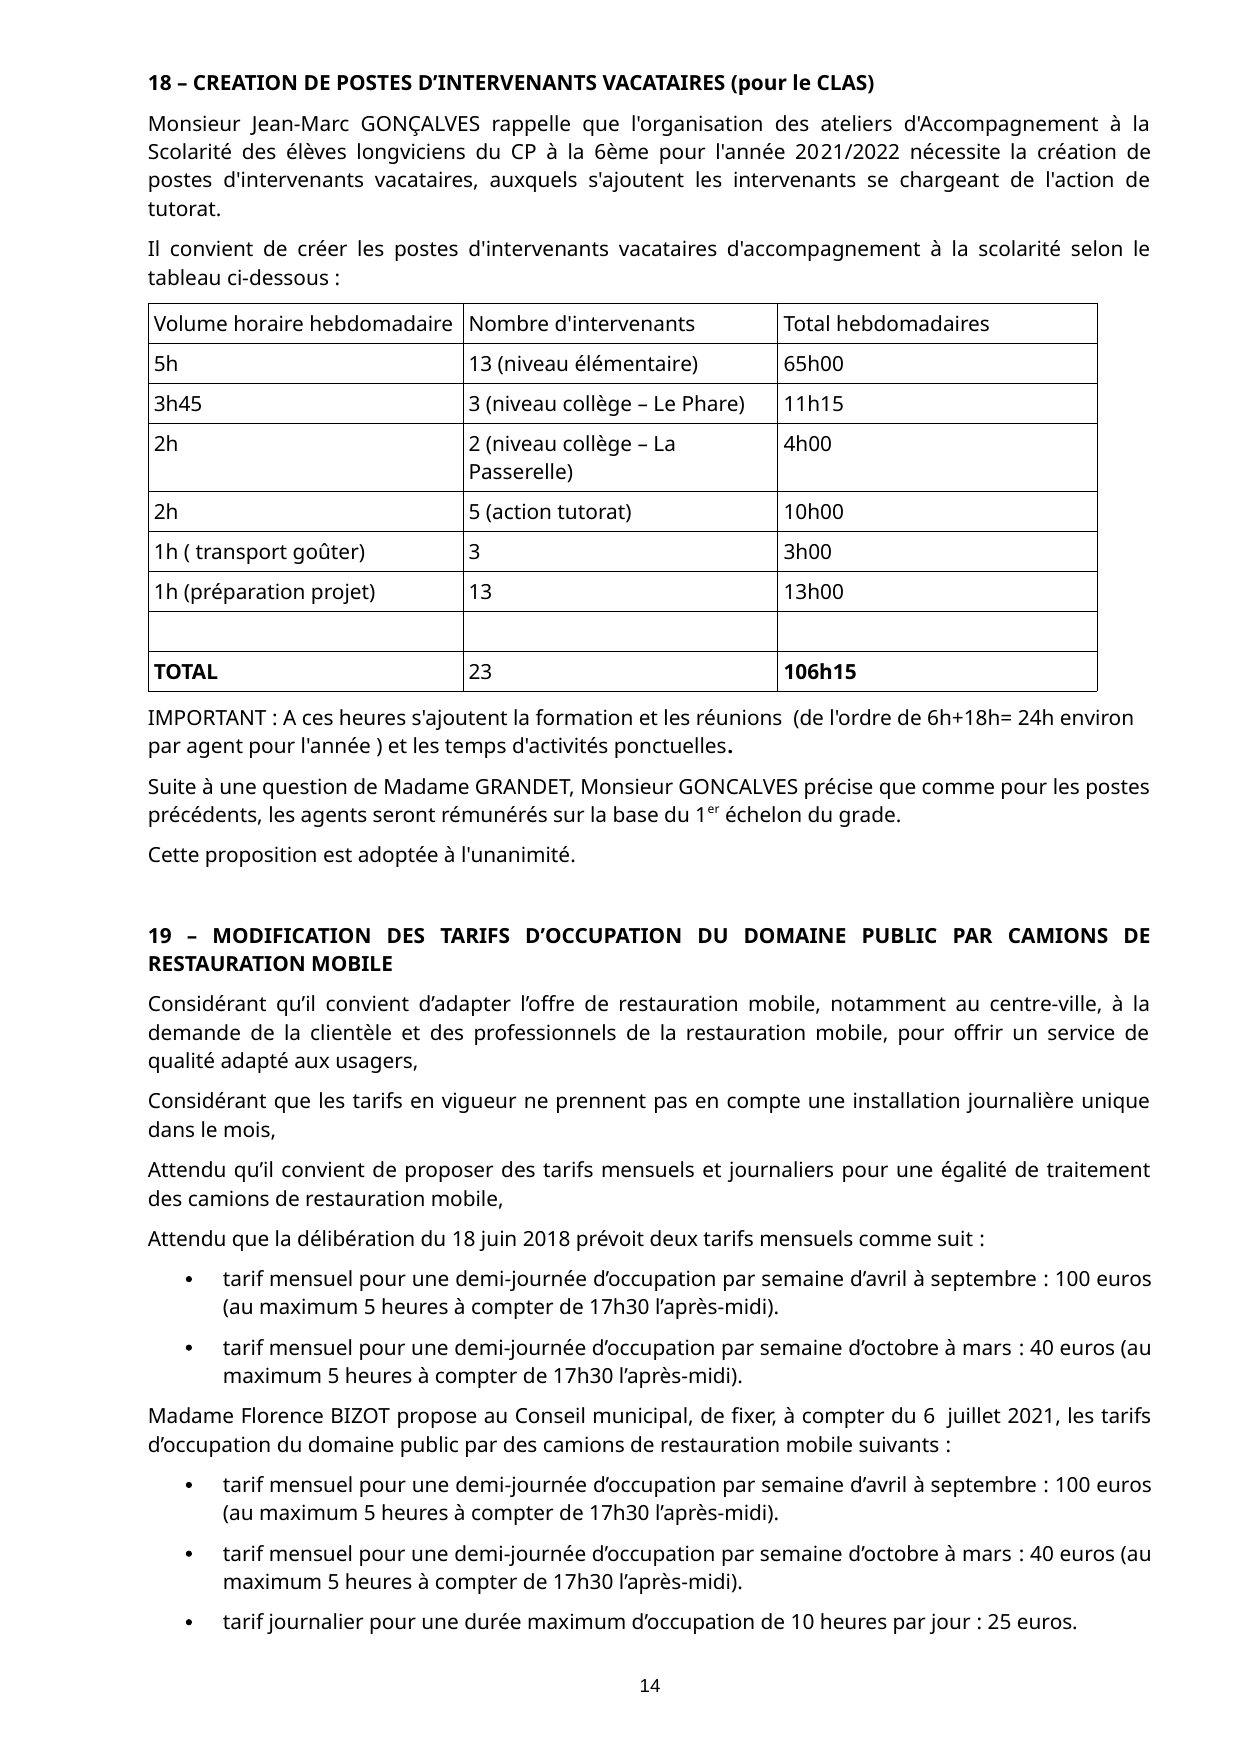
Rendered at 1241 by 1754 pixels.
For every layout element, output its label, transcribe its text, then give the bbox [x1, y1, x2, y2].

text Considérant que les tarifs en vigueur ne prennent pas en compte une installation journalière unique dans le mois, [148, 1087, 1152, 1143]
table_cell 23 [464, 652, 777, 691]
text 19 – MODIFICATION DES TARIFS D’OCCUPATION DU DOMAINE PUBLIC PAR CAMIONS DE RESTAURATION MOBILE [148, 921, 1152, 978]
table_cell 10h00 [778, 492, 1097, 531]
list tarif journalier pour une durée maximum d’occupation de 10 heures par jour : 25 euros. [185, 1607, 1152, 1636]
table_header Volume horaire hebdomadaire [149, 304, 463, 343]
list tarif mensuel pour une demi-journée d’occupation par semaine d’octobre à mars : 40 euros (au maximum 5 heures à compter de 17h30 l’après-midi). [185, 1539, 1152, 1596]
table_header Total hebdomadaires [778, 304, 1097, 343]
text Monsieur Jean-Marc GONÇALVES rappelle que l'organisation des ateliers d'Accompagnement à la Scolarité des élèves longviciens du CP à la 6ème pour l'année 2021/2022 nécessite la création de postes d'intervenants vacataires, auxquels s'ajoutent les intervenants se chargeant de l'action de tutorat. [148, 109, 1152, 222]
table_cell 2h [149, 492, 463, 531]
table_cell 3 [464, 532, 777, 571]
table_cell 2h [149, 424, 463, 491]
text Attendu qu’il convient de proposer des tarifs mensuels et journaliers pour une égalité de traitement des camions de restauration mobile, [148, 1155, 1152, 1212]
text Considérant qu’il convient d’adapter l’offre de restauration mobile, notamment au centre-ville, à la demande de la clientèle et des professionnels de la restauration mobile, pour offrir un service de qualité adapté aux usagers, [148, 989, 1152, 1075]
table_cell 5 (action tutorat) [464, 492, 777, 531]
list tarif mensuel pour une demi-journée d’occupation par semaine d’avril à septembre : 100 euros (au maximum 5 heures à compter de 17h30 l’après-midi). [185, 1470, 1152, 1527]
table_cell 4h00 [778, 424, 1097, 491]
text Madame Florence BIZOT propose au Conseil municipal, de fixer, à compter du 6 juillet 2021, les tarifs d’occupation du domaine public par des camions de restauration mobile suivants : [148, 1401, 1152, 1458]
text Suite à une question de Madame GRANDET, Monsieur GONCALVES précise que comme pour les postes précédents, les agents seront rémunérés sur la base du 1er échelon du grade. [148, 772, 1152, 829]
table_cell 13 [464, 572, 777, 611]
table_cell 1h ( transport goûter) [149, 532, 463, 571]
table_cell TOTAL [149, 652, 463, 691]
table_cell [778, 612, 1097, 651]
table_cell 3h45 [149, 384, 463, 423]
list tarif mensuel pour une demi-journée d’occupation par semaine d’octobre à mars : 40 euros (au maximum 5 heures à compter de 17h30 l’après-midi). [185, 1333, 1152, 1389]
table_cell 13h00 [778, 572, 1097, 611]
table_cell 2 (niveau collège – La Passerelle) [464, 424, 777, 491]
text Attendu que la délibération du 18 juin 2018 prévoit deux tarifs mensuels comme suit : [148, 1224, 1152, 1252]
table_cell 1h (préparation projet) [149, 572, 463, 611]
table_cell 3 (niveau collège – Le Phare) [464, 384, 777, 423]
table_cell 106h15 [778, 652, 1097, 691]
text 18 – CREATION DE POSTES D’INTERVENANTS VACATAIRES (pour le CLAS) [148, 68, 1152, 97]
table_header Nombre d'intervenants [464, 304, 777, 343]
list tarif mensuel pour une demi-journée d’occupation par semaine d’avril à septembre : 100 euros (au maximum 5 heures à compter de 17h30 l’après-midi). [185, 1264, 1152, 1321]
text IMPORTANT : A ces heures s'ajoutent la formation et les réunions (de l'ordre de 6h+18h= 24h environ par agent pour l'année ) et les temps d'activités ponctuelles. [148, 703, 1152, 760]
table_cell 13 (niveau élémentaire) [464, 344, 777, 383]
table_cell [464, 612, 777, 651]
table_cell 11h15 [778, 384, 1097, 423]
text Cette proposition est adoptée à l'unanimité. [148, 840, 1152, 869]
table_cell 5h [149, 344, 463, 383]
table_cell 3h00 [778, 532, 1097, 571]
text Il convient de créer les postes d'intervenants vacataires d'accompagnement à la scolarité selon le tableau ci-dessous : [148, 234, 1152, 291]
table_cell 65h00 [778, 344, 1097, 383]
table_cell [149, 612, 463, 651]
